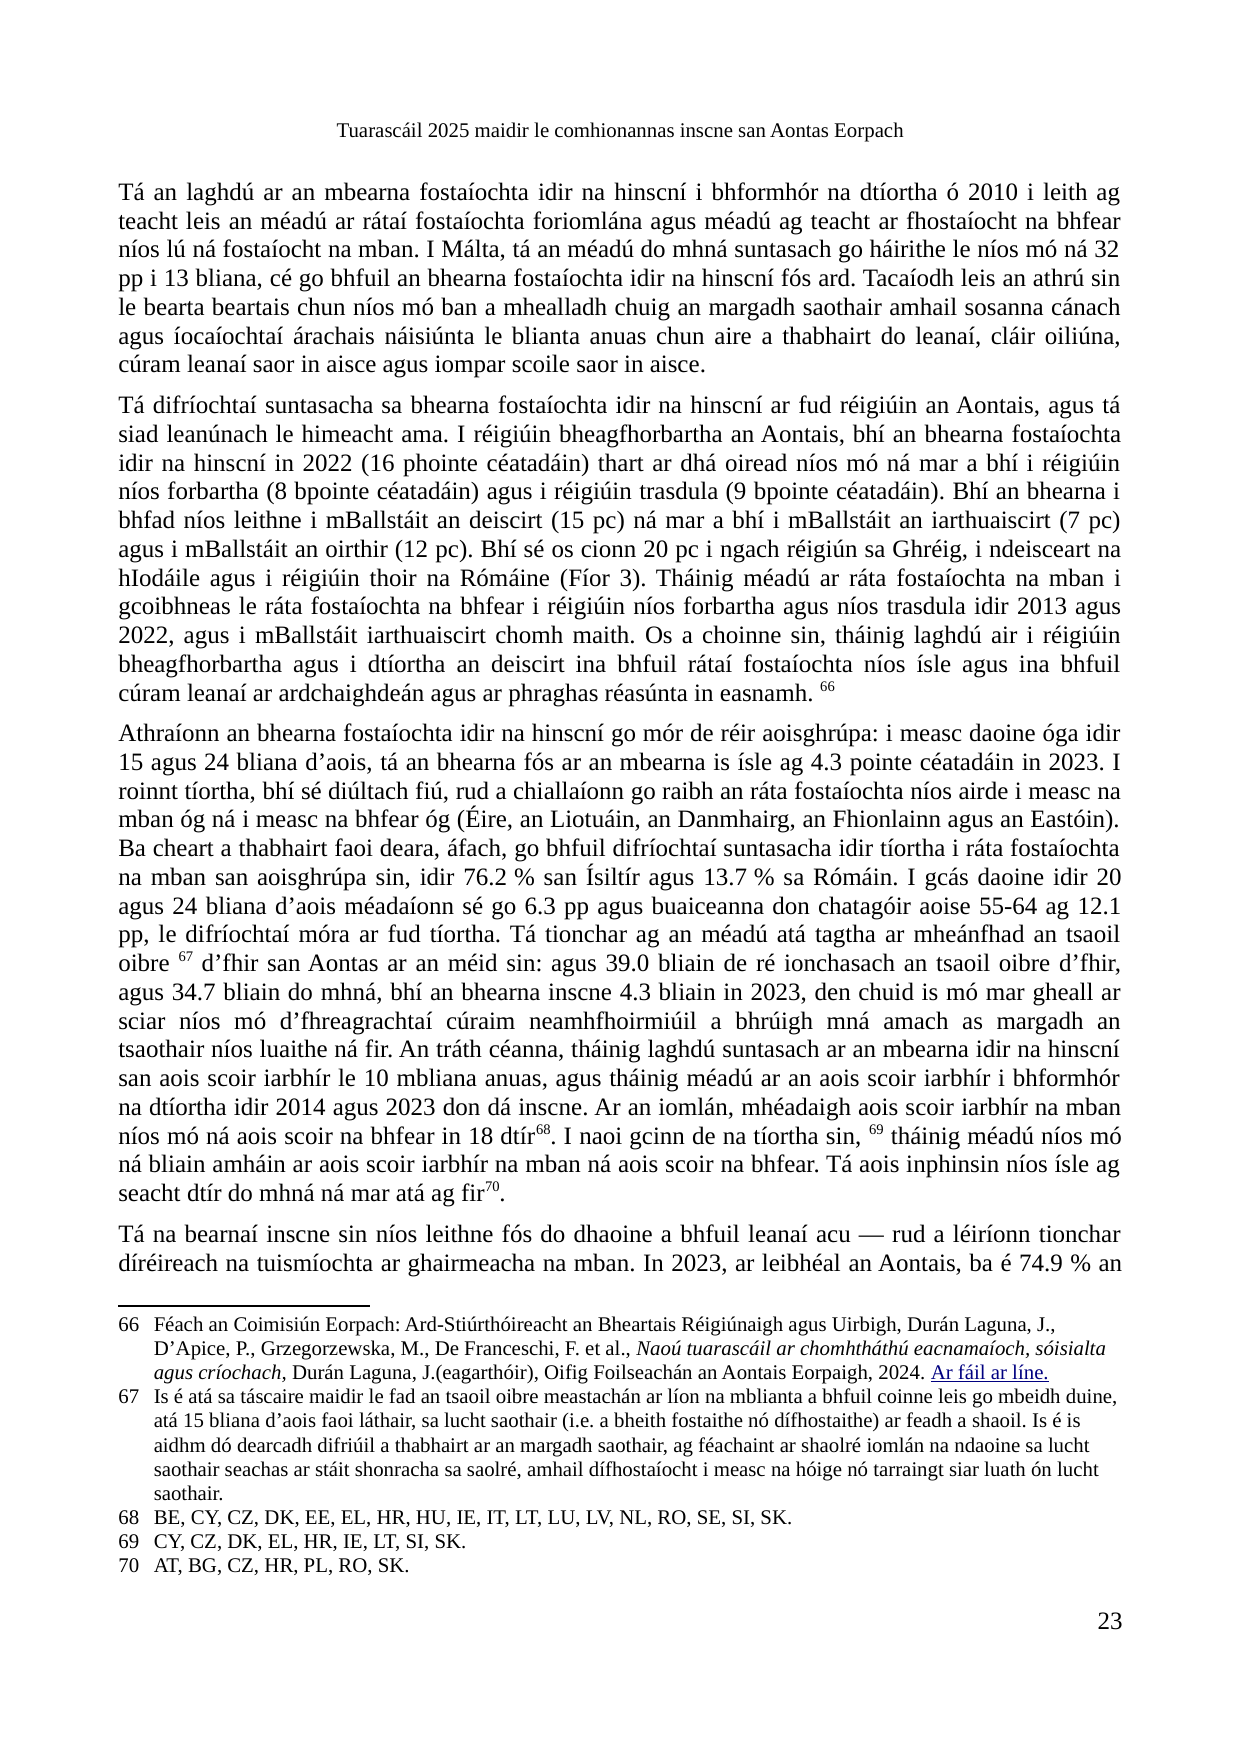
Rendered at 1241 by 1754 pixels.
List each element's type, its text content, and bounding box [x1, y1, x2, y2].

text BE, CY, CZ, DK, EE, EL, HR, HU, IE, IT, LT, LU, LV, NL, RO, SE, SI, SK. [118, 1505, 1122, 1529]
text Tá na bearnaí inscne sin níos leithne fós do dhaoine a bhfuil leanaí acu — rud a léiríonn tionchar díréireach na tuismíochta ar ghairmeacha na mban. In 2023, ar leibhéal an Aontais, ba é 74.9 % an [118, 1219, 1122, 1276]
text Tá an laghdú ar an mbearna fostaíochta idir na hinscní i bhformhór na dtíortha ó 2010 i leith ag teacht leis an méadú ar rátaí fostaíochta foriomlána agus méadú ag teacht ar fhostaíocht na bhfear níos lú ná fostaíocht na mban. I Málta, tá an méadú do mhná suntasach go háirithe le níos mó ná 32 pp i 13 bliana, cé go bhfuil an bhearna fostaíochta idir na hinscní fós ard. Tacaíodh leis an athrú sin le bearta beartais chun níos mó ban a mhealladh chuig an margadh saothair amhail sosanna cánach agus íocaíochtaí árachais náisiúnta le blianta anuas chun aire a thabhairt do leanaí, cláir oiliúna, cúram leanaí saor in aisce agus iompar scoile saor in aisce. [118, 177, 1122, 378]
text Tá difríochtaí suntasacha sa bhearna fostaíochta idir na hinscní ar fud réigiúin an Aontais, agus tá siad leanúnach le himeacht ama. I réigiúin bheagfhorbartha an Aontais, bhí an bhearna fostaíochta idir na hinscní in 2022 (16 phointe céatadáin) thart ar dhá oiread níos mó ná mar a bhí i réigiúin níos forbartha (8 bpointe céatadáin) agus i réigiúin trasdula (9 bpointe céatadáin). Bhí an bhearna i bhfad níos leithne i mBallstáit an deiscirt (15 pc) ná mar a bhí i mBallstáit an iarthuaiscirt (7 pc) agus i mBallstáit an oirthir (12 pc). Bhí sé os cionn 20 pc i ngach réigiún sa Ghréig, i ndeisceart na hIodáile agus i réigiúin thoir na Rómáine (Fíor 3). Tháinig méadú ar ráta fostaíochta na mban i gcoibhneas le ráta fostaíochta na bhfear i réigiúin níos forbartha agus níos trasdula idir 2013 agus 2022, agus i mBallstáit iarthuaiscirt chomh maith. Os a choinne sin, tháinig laghdú air i réigiúin bheagfhorbartha agus i dtíortha an deiscirt ina bhfuil rátaí fostaíochta níos ísle agus ina bhfuil cúram leanaí ar ardchaighdeán agus ar phraghas réasúnta in easnamh. [118, 390, 1122, 706]
text AT, BG, CZ, HR, PL, RO, SK. [118, 1553, 1122, 1577]
text CY, CZ, DK, EL, HR, IE, LT, SI, SK. [118, 1529, 1122, 1553]
text Is é atá sa táscaire maidir le fad an tsaoil oibre meastachán ar líon na mblianta a bhfuil coinne leis go mbeidh duine, atá 15 bliana d’aois faoi láthair, sa lucht saothair (i.e. a bheith fostaithe nó dífhostaithe) ar feadh a shaoil. Is é is aidhm dó dearcadh difriúil a thabhairt ar an margadh saothair, ag féachaint ar shaolré iomlán na ndaoine sa lucht saothair seachas ar stáit shonracha sa saolré, amhail dífhostaíocht i measc na hóige nó tarraingt siar luath ón lucht saothair. [118, 1384, 1122, 1505]
text Féach an Coimisiún Eorpach: Ard-Stiúrthóireacht an Bheartais Réigiúnaigh agus Uirbigh, Durán Laguna, J., D’Apice, P., Grzegorzewska, M., De Franceschi, F. et al., Naoú tuarascáil ar chomhtháthú eacnamaíoch, sóisialta agus críochach, Durán Laguna, J.(eagarthóir), Oifig Foilseachán an Aontais Eorpaigh, 2024. Ar fáil ar líne. [118, 1312, 1122, 1384]
text Athraíonn an bhearna fostaíochta idir na hinscní go mór de réir aoisghrúpa: i measc daoine óga idir 15 agus 24 bliana d’aois, tá an bhearna fós ar an mbearna is ísle ag 4.3 pointe céatadáin in 2023. I roinnt tíortha, bhí sé diúltach fiú, rud a chiallaíonn go raibh an ráta fostaíochta níos airde i measc na mban óg ná i measc na bhfear óg (Éire, an Liotuáin, an Danmhairg, an Fhionlainn agus an Eastóin). Ba cheart a thabhairt faoi deara, áfach, go bhfuil difríochtaí suntasacha idir tíortha i ráta fostaíochta na mban san aoisghrúpa sin, idir 76.2 % san Ísiltír agus 13.7 % sa Rómáin. I gcás daoine idir 20 agus 24 bliana d’aois méadaíonn sé go 6.3 pp agus buaiceanna don chatagóir aoise 55-64 ag 12.1 pp, le difríochtaí móra ar fud tíortha. Tá tionchar ag an méadú atá tagtha ar mheánfhad an tsaoil oibre d’fhir san Aontas ar an méid sin: agus 39.0 bliain de ré ionchasach an tsaoil oibre d’fhir, agus 34.7 bliain do mhná, bhí an bhearna inscne 4.3 bliain in 2023, den chuid is mó mar gheall ar sciar níos mó d’fhreagrachtaí cúraim neamhfhoirmiúil a bhrúigh mná amach as margadh an tsaothair níos luaithe ná fir. An tráth céanna, tháinig laghdú suntasach ar an mbearna idir na hinscní san aois scoir iarbhír le 10 mbliana anuas, agus tháinig méadú ar an aois scoir iarbhír i bhformhór na dtíortha idir 2014 agus 2023 don dá inscne. Ar an iomlán, mhéadaigh aois scoir iarbhír na mban níos mó ná aois scoir na bhfear in 18 dtír. I naoi gcinn de na tíortha sin, tháinig méadú níos mó ná bliain amháin ar aois scoir iarbhír na mban ná aois scoir na bhfear. Tá aois inphinsin níos ísle ag seacht dtír do mhná ná mar atá ag fir. [118, 718, 1122, 1207]
